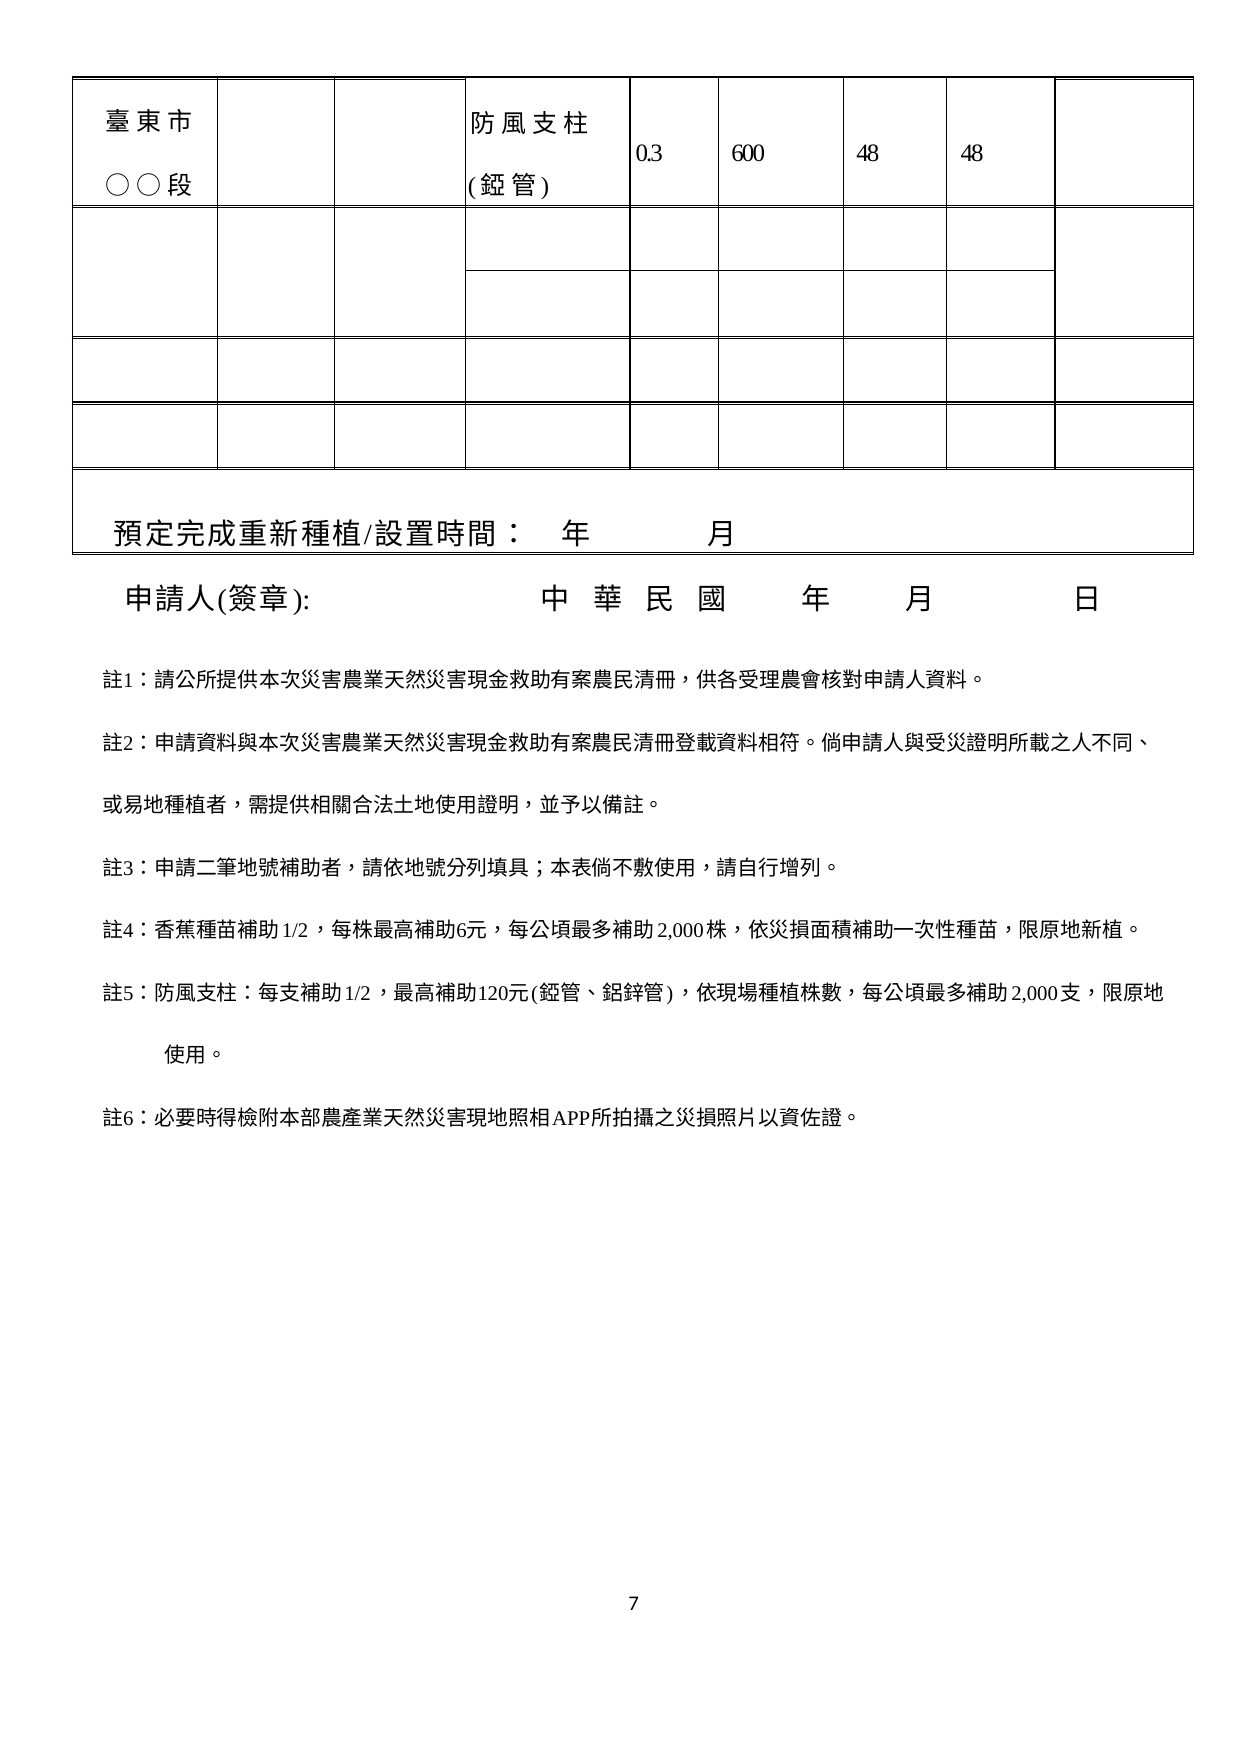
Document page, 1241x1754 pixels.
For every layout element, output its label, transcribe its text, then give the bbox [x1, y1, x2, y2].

table_cell [335, 80, 465, 204]
text 註6：必要時得檢附本部農產業天然災害現地照相APP所拍攝之災損照片以資佐證。 [102, 1074, 1164, 1137]
table_cell [218, 405, 334, 467]
table_cell [73, 208, 217, 336]
table_cell [947, 208, 1054, 270]
table_cell [844, 405, 946, 467]
text 註1：請公所提供本次災害農業天然災害現金救助有案農民清冊，供各受理農會核對申請人資料。 [102, 637, 1164, 699]
table_cell [844, 339, 946, 401]
table_cell [631, 208, 718, 270]
table_cell [844, 271, 946, 336]
table_cell [218, 339, 334, 401]
table_cell [73, 405, 217, 467]
table_cell [719, 271, 843, 336]
table_cell [335, 208, 465, 336]
table_cell [719, 405, 843, 467]
table_cell [947, 405, 1054, 467]
table_cell [947, 271, 1054, 336]
table_cell [466, 208, 629, 270]
table_cell 防風支柱(錏管) [466, 78, 629, 204]
text 註4：香蕉種苗補助1/2，每株最高補助6元，每公頃最多補助2,000株，依災損面積補助一次性種苗，限原地新植。 [102, 887, 1164, 949]
text 註5：防風支柱：每支補助1/2，最高補助120元(錏管、鋁鋅管)，依現場種植株數，每公頃最多補助2,000支，限原地使用。 [102, 949, 1164, 1074]
table_cell 48 [844, 78, 946, 204]
table_cell [719, 208, 843, 270]
table_cell [218, 80, 334, 204]
text 申請人(簽章): 中 華 民 國 年 月 日 [117, 555, 1162, 618]
table_cell [335, 339, 465, 401]
table_cell 預定完成重新種植/設置時間： 年 月 [73, 470, 1193, 552]
table_cell 600 [719, 78, 843, 204]
table_cell 48 [947, 78, 1054, 204]
table_cell [1056, 80, 1193, 204]
table_cell [73, 339, 217, 401]
table_cell 0.3 [631, 78, 718, 204]
table_cell [1056, 339, 1193, 401]
table_cell [335, 405, 465, 467]
text 註2：申請資料與本次災害農業天然災害現金救助有案農民清冊登載資料相符。倘申請人與受災證明所載之人不同、或易地種植者，需提供相關合法土地使用證明，並予以備註。 [102, 699, 1164, 824]
table_cell [631, 405, 718, 467]
table_cell 臺東市○○段 [73, 80, 217, 204]
table_cell [1056, 208, 1193, 336]
table_cell [844, 208, 946, 270]
table_cell [466, 339, 629, 401]
table_cell [466, 271, 629, 336]
text 註3：申請二筆地號補助者，請依地號分列填具；本表倘不敷使用，請自行增列。 [102, 824, 1164, 887]
table_cell [218, 208, 334, 336]
table_cell [466, 405, 629, 467]
table_cell [947, 339, 1054, 401]
table_cell [631, 271, 718, 336]
table_cell [719, 339, 843, 401]
table_cell [1056, 405, 1193, 467]
table_cell [631, 339, 718, 401]
